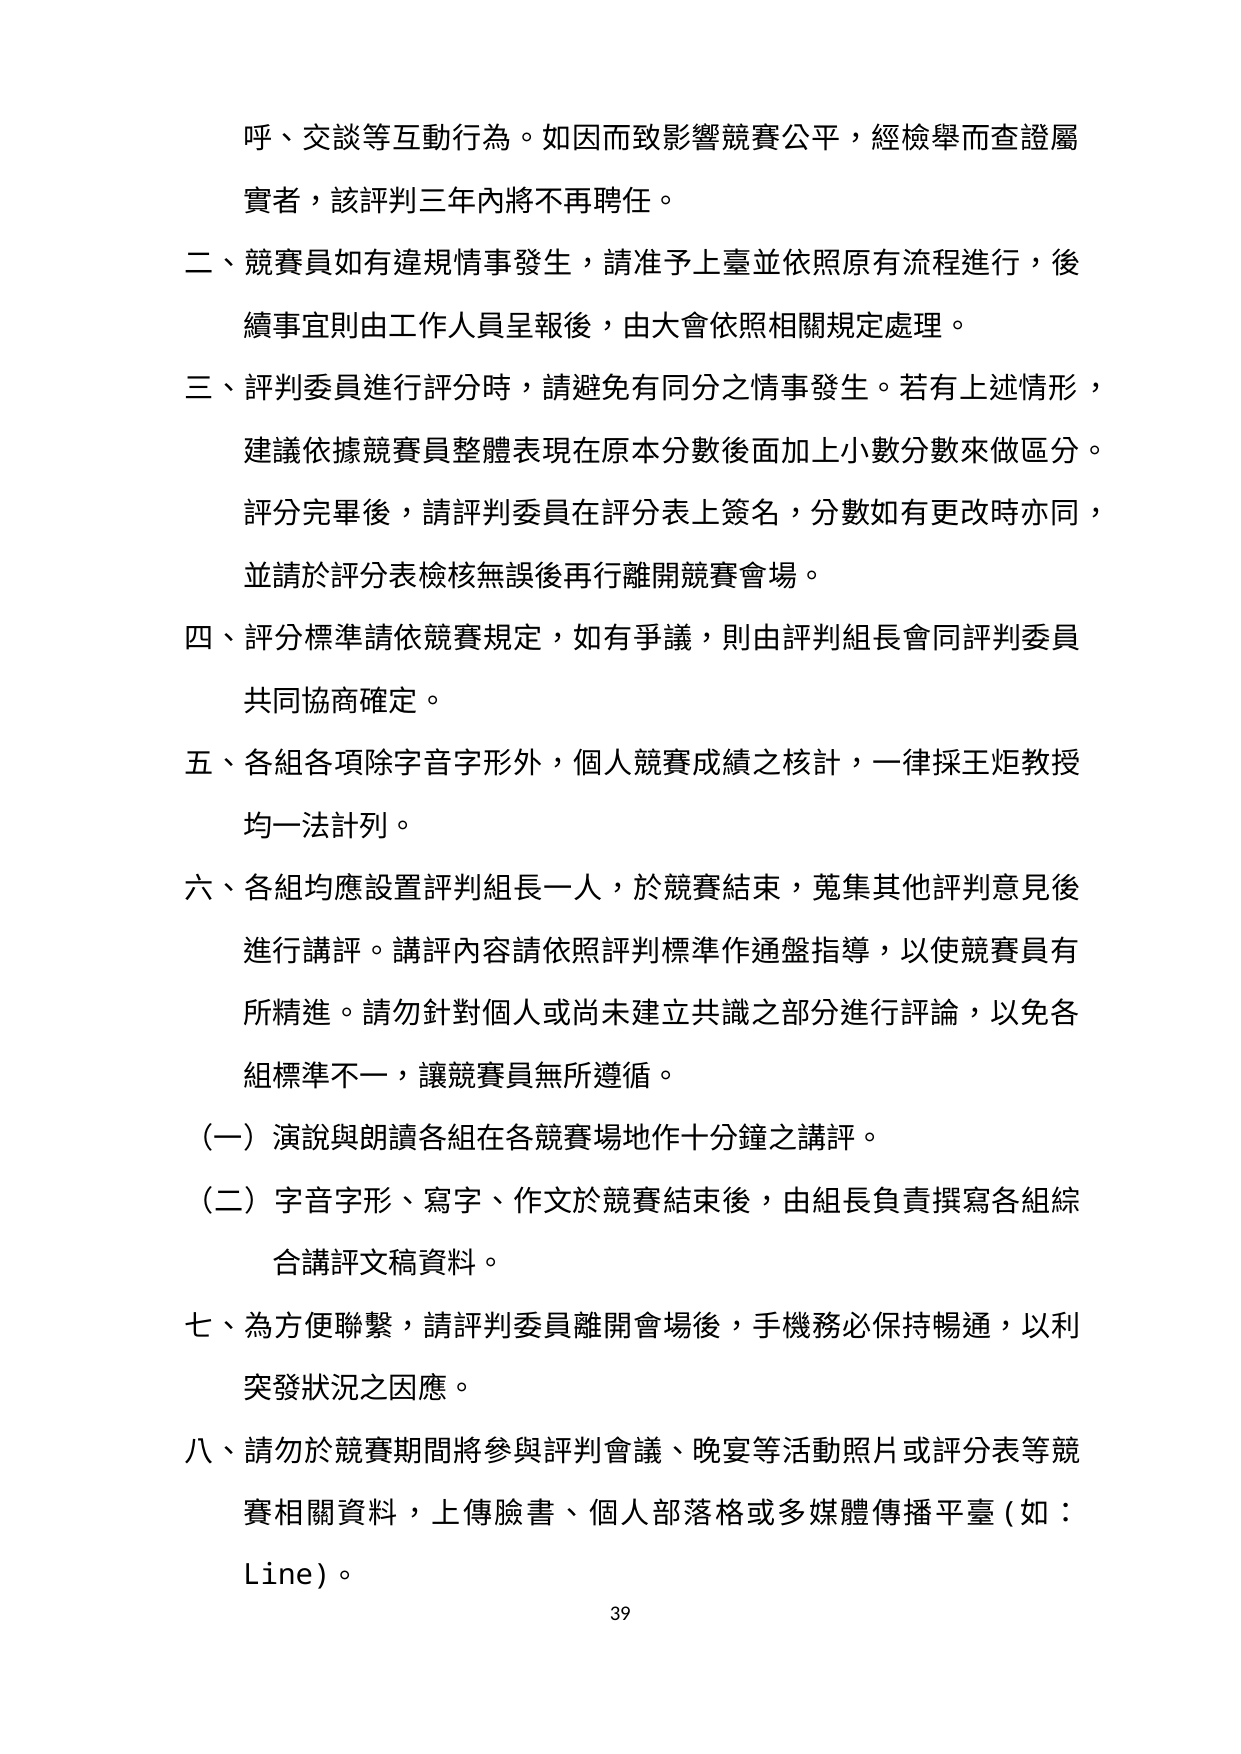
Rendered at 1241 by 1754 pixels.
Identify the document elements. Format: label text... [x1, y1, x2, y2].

text 三、評判委員進行評分時，請避免有同分之情事發生。若有上述情形，建議依據競賽員整體表現在原本分數後面加上小數分數來做區分。評分完畢後，請評判委員在評分表上簽名，分數如有更改時亦同，並請於評分表檢核無誤後再行離開競賽會場。 [184, 344, 1081, 594]
text 七、為方便聯繫，請評判委員離開會場後，手機務必保持暢通，以利突發狀況之因應。 [184, 1282, 1081, 1407]
text （一）演說與朗讀各組在各競賽場地作十分鐘之講評。 [184, 1094, 1081, 1157]
text （二）字音字形、寫字、作文於競賽結束後，由組長負責撰寫各組綜合講評文稿資料。 [184, 1157, 1081, 1282]
text 四、評分標準請依競賽規定，如有爭議，則由評判組長會同評判委員共同協商確定。 [184, 594, 1081, 719]
text 六、各組均應設置評判組長一人，於競賽結束，蒐集其他評判意見後進行講評。講評內容請依照評判標準作通盤指導，以使競賽員有所精進。請勿針對個人或尚未建立共識之部分進行評論，以免各組標準不一，讓競賽員無所遵循。 [184, 844, 1081, 1094]
text 八、請勿於競賽期間將參與評判會議、晚宴等活動照片或評分表等競賽相關資料，上傳臉書、個人部落格或多媒體傳播平臺(如：Line)。 [184, 1407, 1081, 1594]
text 二、競賽員如有違規情事發生，請准予上臺並依照原有流程進行，後續事宜則由工作人員呈報後，由大會依照相關規定處理。 [184, 219, 1081, 344]
text 五、各組各項除字音字形外，個人競賽成績之核計，一律採王炬教授均一法計列。 [184, 719, 1081, 844]
text 呼、交談等互動行為。如因而致影響競賽公平，經檢舉而查證屬實者，該評判三年內將不再聘任。 [184, 94, 1081, 219]
